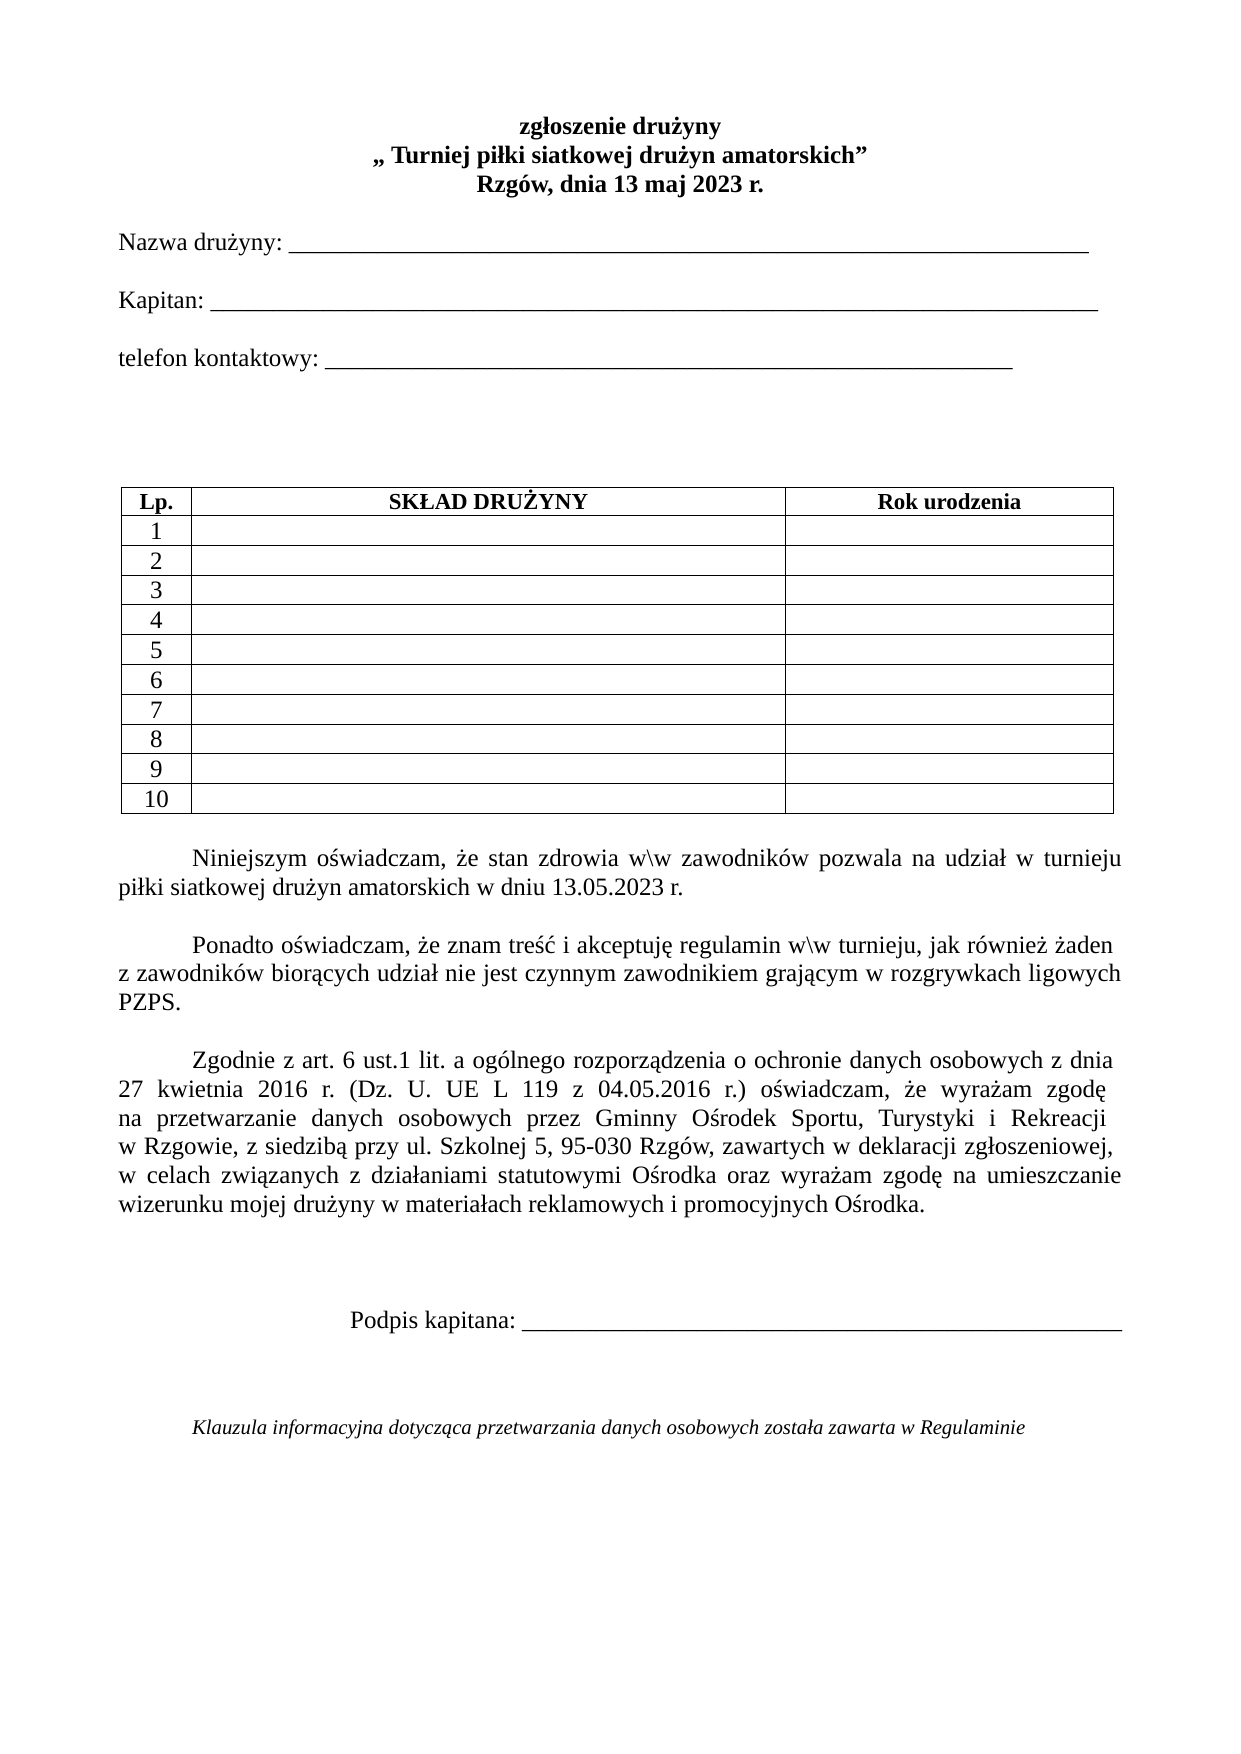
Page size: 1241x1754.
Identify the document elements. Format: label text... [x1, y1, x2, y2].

text telefon kontaktowy: _______________________________________________________ [118, 343, 1122, 429]
table_cell 1 [122, 516, 191, 545]
table_cell [192, 725, 785, 753]
table_cell [786, 754, 1113, 783]
table_cell [786, 665, 1113, 694]
table_cell [192, 516, 785, 545]
table_cell [192, 576, 785, 604]
table_cell [786, 784, 1113, 813]
table_cell [786, 576, 1113, 604]
text „ Turniej piłki siatkowej drużyn amatorskich” [118, 140, 1122, 169]
table_cell 7 [122, 695, 191, 723]
text Podpis kapitana: ________________________________________________ [118, 1305, 1122, 1333]
table_cell [786, 546, 1113, 574]
table_cell [192, 546, 785, 574]
table_cell [786, 695, 1113, 723]
text zgłoszenie drużyny [118, 111, 1122, 140]
text Zgodnie z art. 6 ust.1 lit. a ogólnego rozporządzenia o ochronie danych osobowych z dnia 27 kwietnia 2016 r. (Dz. U. UE L 119 z 04.05.2016 r.) oświadczam, że wyrażam zgodę na przetwarzanie danych osobowych przez Gminny Ośrodek Sportu, Turystyki i Rekreacji w Rzgowie, z siedzibą przy ul. Szkolnej 5, 95-030 Rzgów, zawartych w deklaracji zgłoszeniowej, w celach związanych z działaniami statutowymi Ośrodka oraz wyrażam zgodę na umieszczanie wizerunku mojej drużyny w materiałach reklamowych i promocyjnych Ośrodka. [118, 1045, 1122, 1218]
table_cell [786, 605, 1113, 634]
table_cell 5 [122, 635, 191, 664]
table_cell [786, 725, 1113, 753]
text Nazwa drużyny: ________________________________________________________________ [118, 227, 1122, 256]
table_cell [192, 665, 785, 694]
table_cell [192, 695, 785, 723]
table_cell 8 [122, 725, 191, 753]
table_cell 9 [122, 754, 191, 783]
table_cell 10 [122, 784, 191, 813]
table_cell 3 [122, 576, 191, 604]
table_cell [192, 784, 785, 813]
table_cell 4 [122, 605, 191, 634]
table_cell [786, 516, 1113, 545]
table_cell 2 [122, 546, 191, 574]
text Rzgów, dnia 13 maj 2023 r. [118, 169, 1122, 198]
text Niniejszym oświadczam, że stan zdrowia w\w zawodników pozwala na udział w turnieju piłki siatkowej drużyn amatorskich w dniu 13.05.2023 r. [118, 843, 1122, 901]
text Kapitan: _______________________________________________________________________ [118, 285, 1122, 313]
table_cell [786, 635, 1113, 664]
text Klauzula informacyjna dotycząca przetwarzania danych osobowych została zawarta w Regulaminie [118, 1415, 1122, 1439]
table_cell [192, 605, 785, 634]
table_cell [192, 754, 785, 783]
table_cell 6 [122, 665, 191, 694]
text Ponadto oświadczam, że znam treść i akceptuję regulamin w\w turnieju, jak również żaden z zawodników biorących udział nie jest czynnym zawodnikiem grającym w rozgrywkach ligowych PZPS. [118, 930, 1122, 1016]
table_cell [192, 635, 785, 664]
table_header Lp. [122, 488, 191, 515]
table_header Rok urodzenia [786, 488, 1113, 515]
table_header SKŁAD DRUŻYNY [192, 488, 785, 515]
